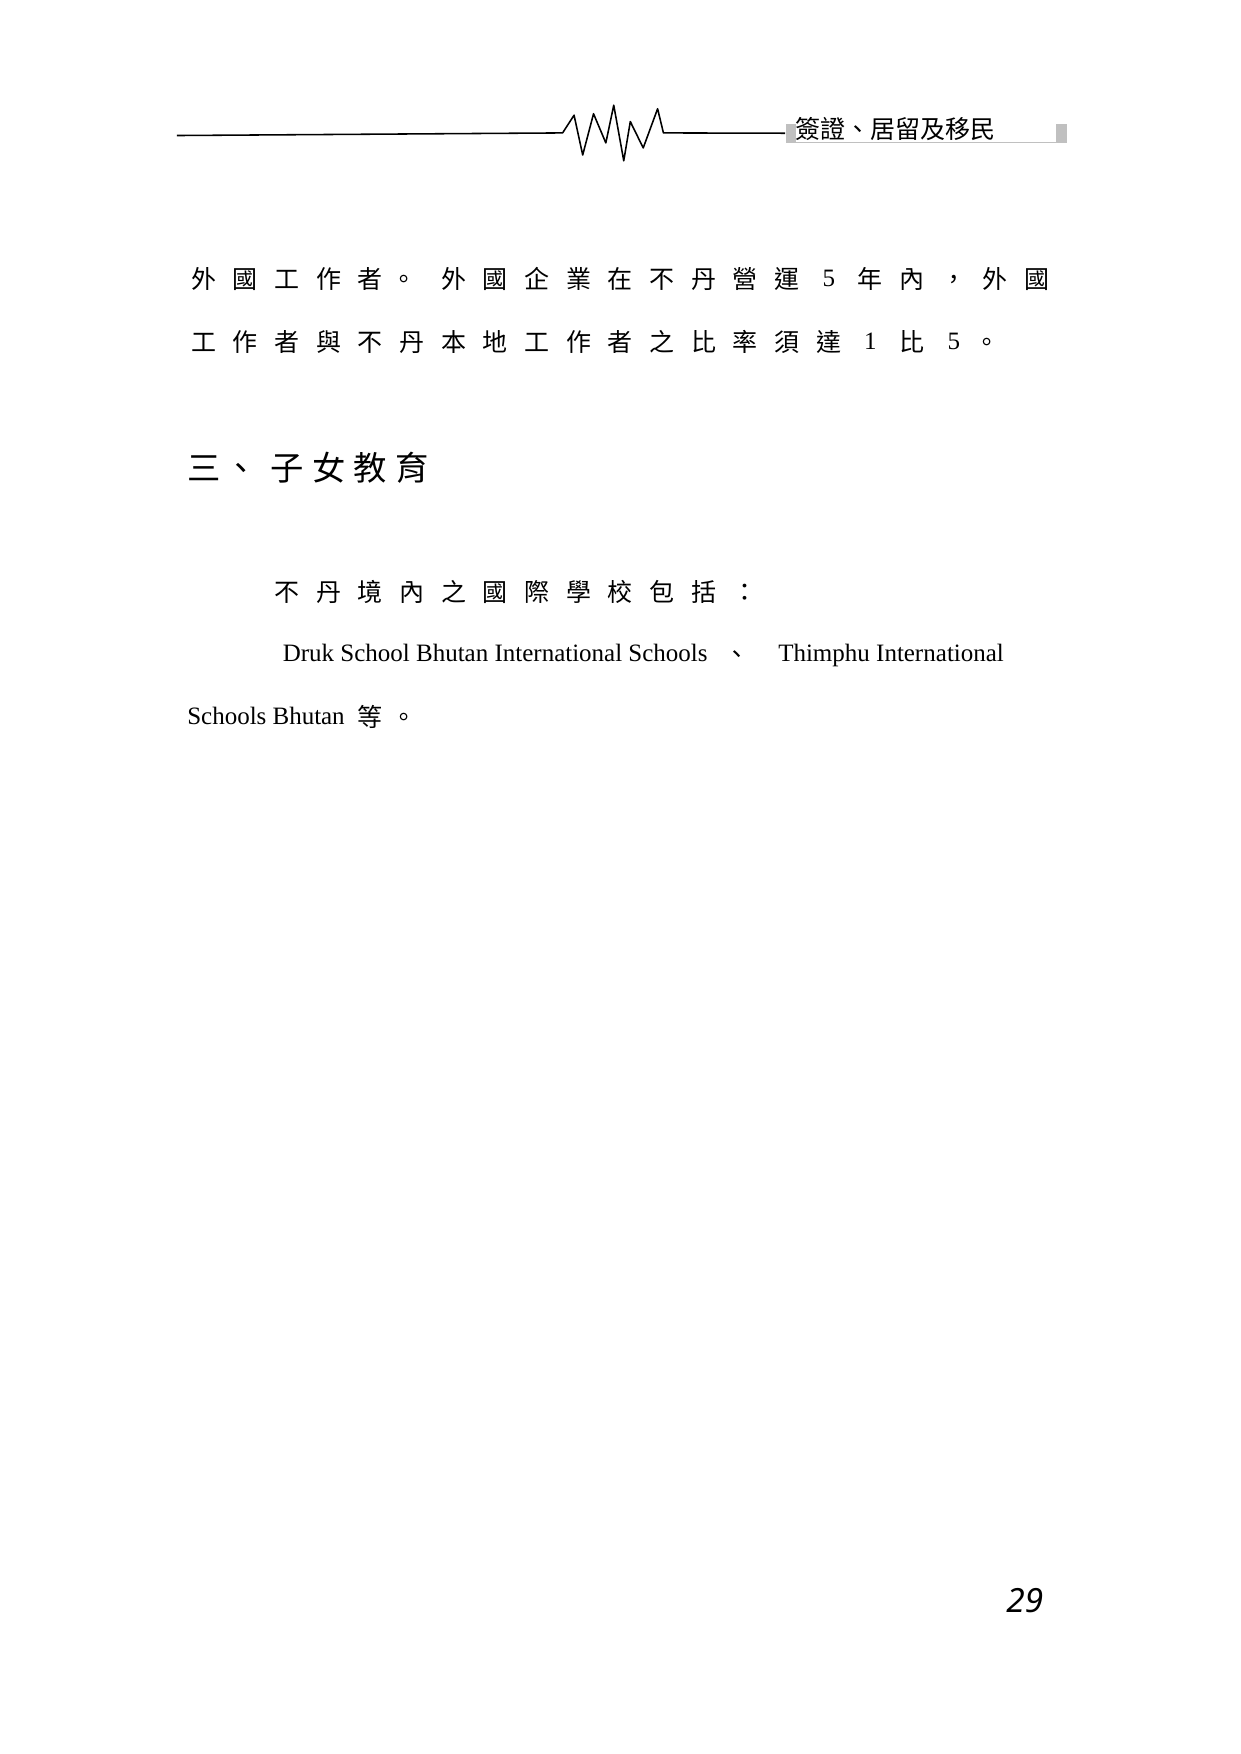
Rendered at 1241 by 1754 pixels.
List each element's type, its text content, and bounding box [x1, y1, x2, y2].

text 不丹境內之國際學校包括： [183, 549, 1058, 611]
text 外國工作者。外國企業在不丹營運5年內，外國工作者與不丹本地工作者之比率須達1比5。 [183, 236, 1058, 361]
text 三、子女教育 [183, 424, 1058, 486]
text Druk School Bhutan International Schools、Thimphu International Schools Bhutan等。 [183, 611, 1058, 736]
